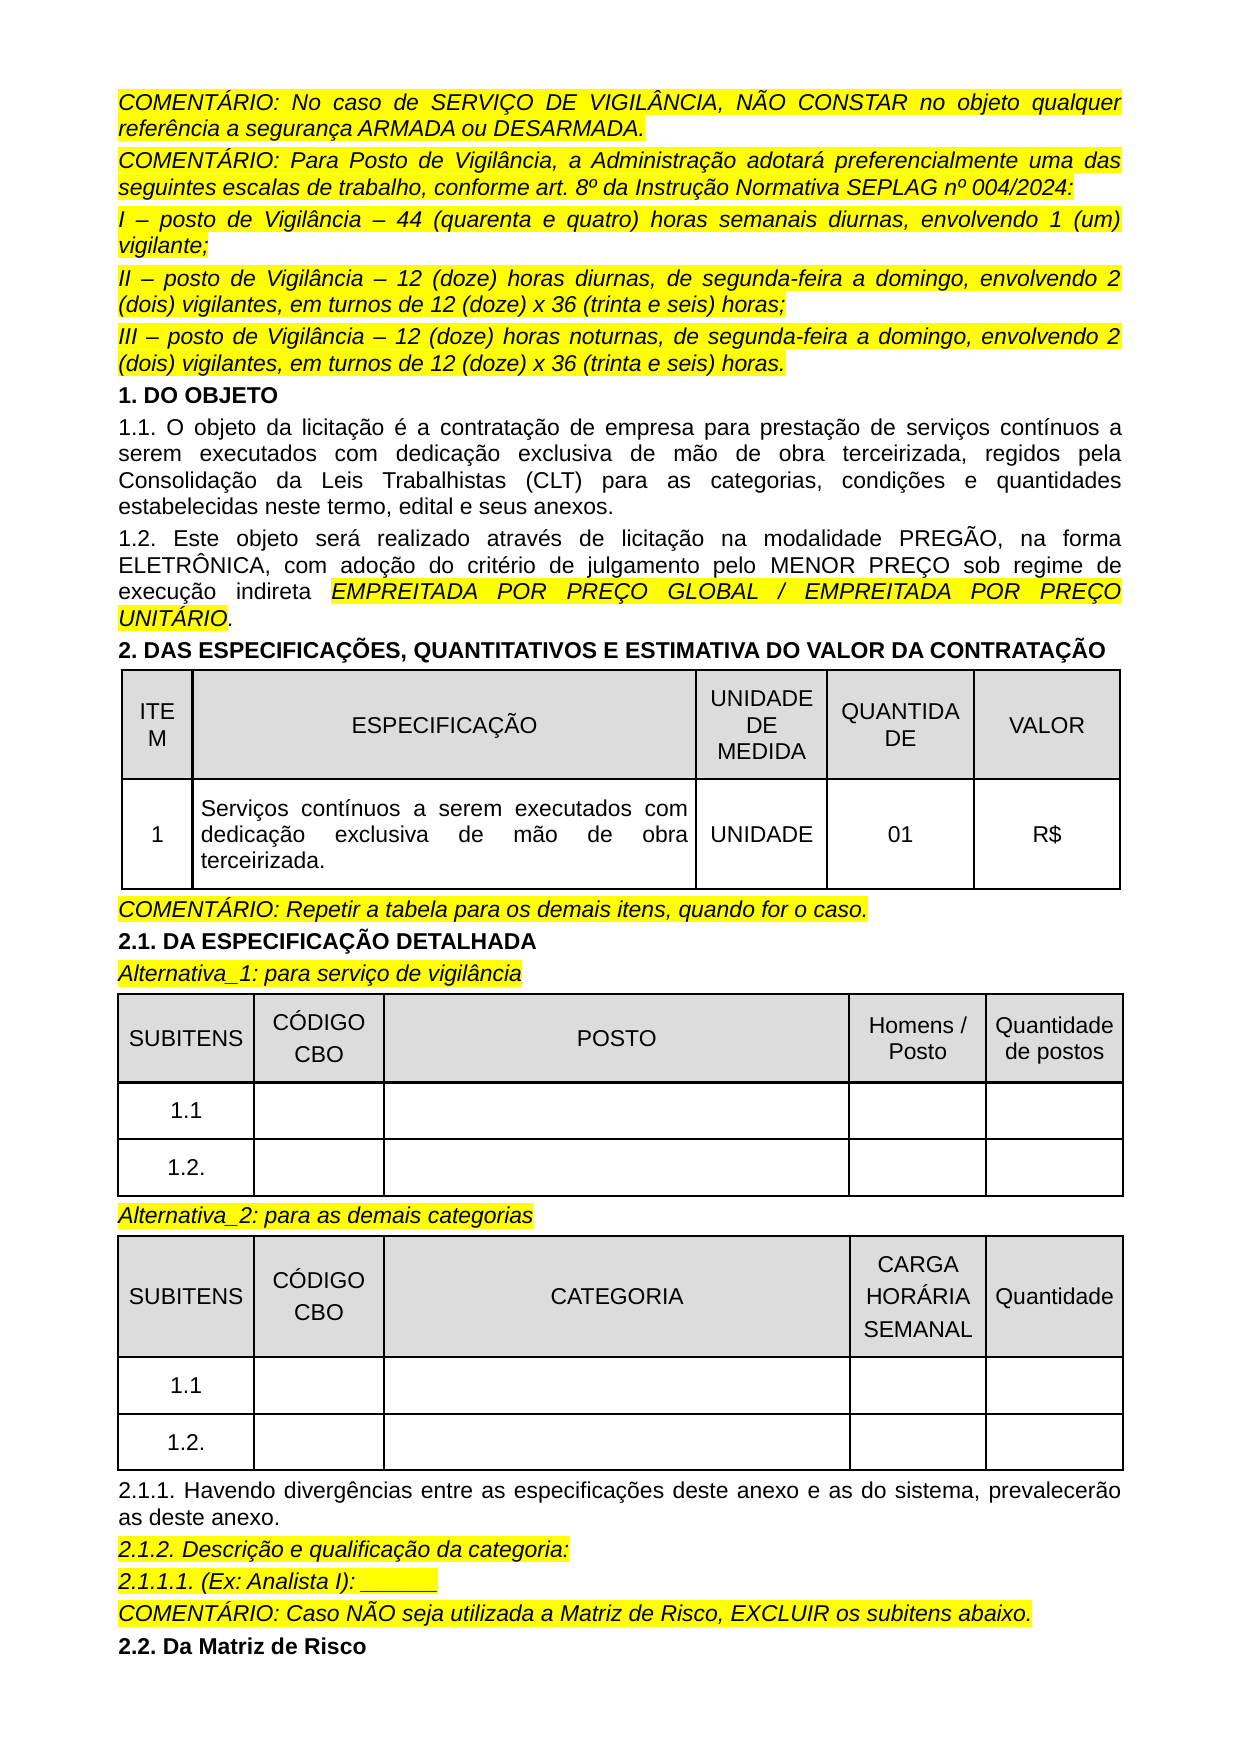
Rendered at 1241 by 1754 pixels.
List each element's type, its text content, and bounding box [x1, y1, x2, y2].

text 2.1. DA ESPECIFICAÇÃO DETALHADA [118, 928, 1122, 954]
table_cell [255, 1084, 383, 1138]
table_cell [385, 1415, 849, 1469]
table_cell [385, 1084, 848, 1138]
table_cell [385, 1140, 848, 1194]
text 1.1. O objeto da licitação é a contratação de empresa para prestação de serviços contínuos a serem executados com dedicação exclusiva de mão de obra terceirizada, regidos pela Consolidação da Leis Trabalhistas (CLT) para as categorias, condições e quantidades estabelecidas neste termo, edital e seus anexos. [118, 414, 1122, 519]
table_cell [255, 1415, 383, 1469]
text 2.1.1.1. (Ex: Analista I): ______ [118, 1568, 1122, 1594]
table_header CATEGORIA [385, 1237, 849, 1356]
table_cell 1.2. [119, 1415, 253, 1469]
table_header QUANTIDADE [828, 671, 973, 778]
table_cell [987, 1358, 1122, 1412]
text III – posto de Vigilância – 12 (doze) horas noturnas, de segunda-feira a domingo, envolvendo 2 (dois) vigilantes, em turnos de 12 (doze) x 36 (trinta e seis) horas. [118, 323, 1122, 376]
table_header UNIDADE DE MEDIDA [697, 671, 826, 778]
table_cell UNIDADE [697, 780, 826, 888]
text COMENTÁRIO: Caso NÃO seja utilizada a Matriz de Risco, EXCLUIR os subitens abaixo. [118, 1600, 1122, 1627]
table_cell [255, 1358, 383, 1412]
table_header SUBITENS [119, 1237, 253, 1356]
table_cell [850, 1084, 985, 1138]
table_header CÓDIGO CBO [255, 995, 383, 1081]
text Alternativa_1: para serviço de vigilância [118, 960, 1122, 987]
table_header SUBITENS [119, 995, 253, 1081]
table_header POSTO [385, 995, 848, 1081]
text 2.2. Da Matriz de Risco [118, 1633, 1122, 1659]
table_cell 1.2. [119, 1140, 253, 1194]
table_cell Serviços contínuos a serem executados com dedicação exclusiva de mão de obra terceirizada. [194, 780, 695, 888]
table_cell R$ [975, 780, 1119, 888]
text 2.1.2. Descrição e qualificação da categoria: [118, 1536, 1122, 1562]
table_cell [255, 1140, 383, 1194]
table_header ITEM [123, 671, 191, 778]
text I – posto de Vigilância – 44 (quarenta e quatro) horas semanais diurnas, envolvendo 1 (um) vigilante; [118, 206, 1122, 258]
table_cell 01 [828, 780, 973, 888]
table_header CARGA HORÁRIA SEMANAL [851, 1237, 985, 1356]
table_header Quantidade de postos [987, 995, 1122, 1081]
table_header CÓDIGO CBO [255, 1237, 383, 1356]
text II – posto de Vigilância – 12 (doze) horas diurnas, de segunda-feira a domingo, envolvendo 2 (dois) vigilantes, em turnos de 12 (doze) x 36 (trinta e seis) horas; [118, 264, 1122, 317]
text 1.2. Este objeto será realizado através de licitação na modalidade PREGÃO, na forma ELETRÔNICA, com adoção do critério de julgamento pelo MENOR PREÇO sob regime de execução indireta EMPREITADA POR PREÇO GLOBAL / EMPREITADA POR PREÇO UNITÁRIO. [118, 525, 1122, 631]
table_cell 1.1 [119, 1358, 253, 1412]
table_header ESPECIFICAÇÃO [194, 671, 695, 778]
text COMENTÁRIO: Repetir a tabela para os demais itens, quando for o caso. [118, 896, 1122, 922]
table_cell [385, 1358, 849, 1412]
text 2.1.1. Havendo divergências entre as especificações deste anexo e as do sistema, prevalecerão as deste anexo. [118, 1477, 1122, 1530]
table_cell 1 [123, 780, 191, 888]
table_header Quantidade [987, 1237, 1122, 1356]
text 1. DO OBJETO [118, 382, 1122, 408]
table_cell [851, 1358, 985, 1412]
table_cell [987, 1084, 1122, 1138]
table_cell [851, 1415, 985, 1469]
text COMENTÁRIO: Para Posto de Vigilância, a Administração adotará preferencialmente uma das seguintes escalas de trabalho, conforme art. 8º da Instrução Normativa SEPLAG nº 004/2024: [118, 147, 1122, 200]
table_cell [987, 1140, 1122, 1194]
text COMENTÁRIO: No caso de SERVIÇO DE VIGILÂNCIA, NÃO CONSTAR no objeto qualquer referência a segurança ARMADA ou DESARMADA. [118, 88, 1122, 141]
table_header VALOR [975, 671, 1119, 778]
table_cell [987, 1415, 1122, 1469]
table_header Homens / Posto [850, 995, 985, 1081]
table_cell [850, 1140, 985, 1194]
table_cell 1.1 [119, 1084, 253, 1138]
text 2. DAS ESPECIFICAÇÕES, QUANTITATIVOS E ESTIMATIVA DO VALOR DA CONTRATAÇÃO [118, 637, 1122, 663]
text Alternativa_2: para as demais categorias [118, 1202, 1122, 1229]
